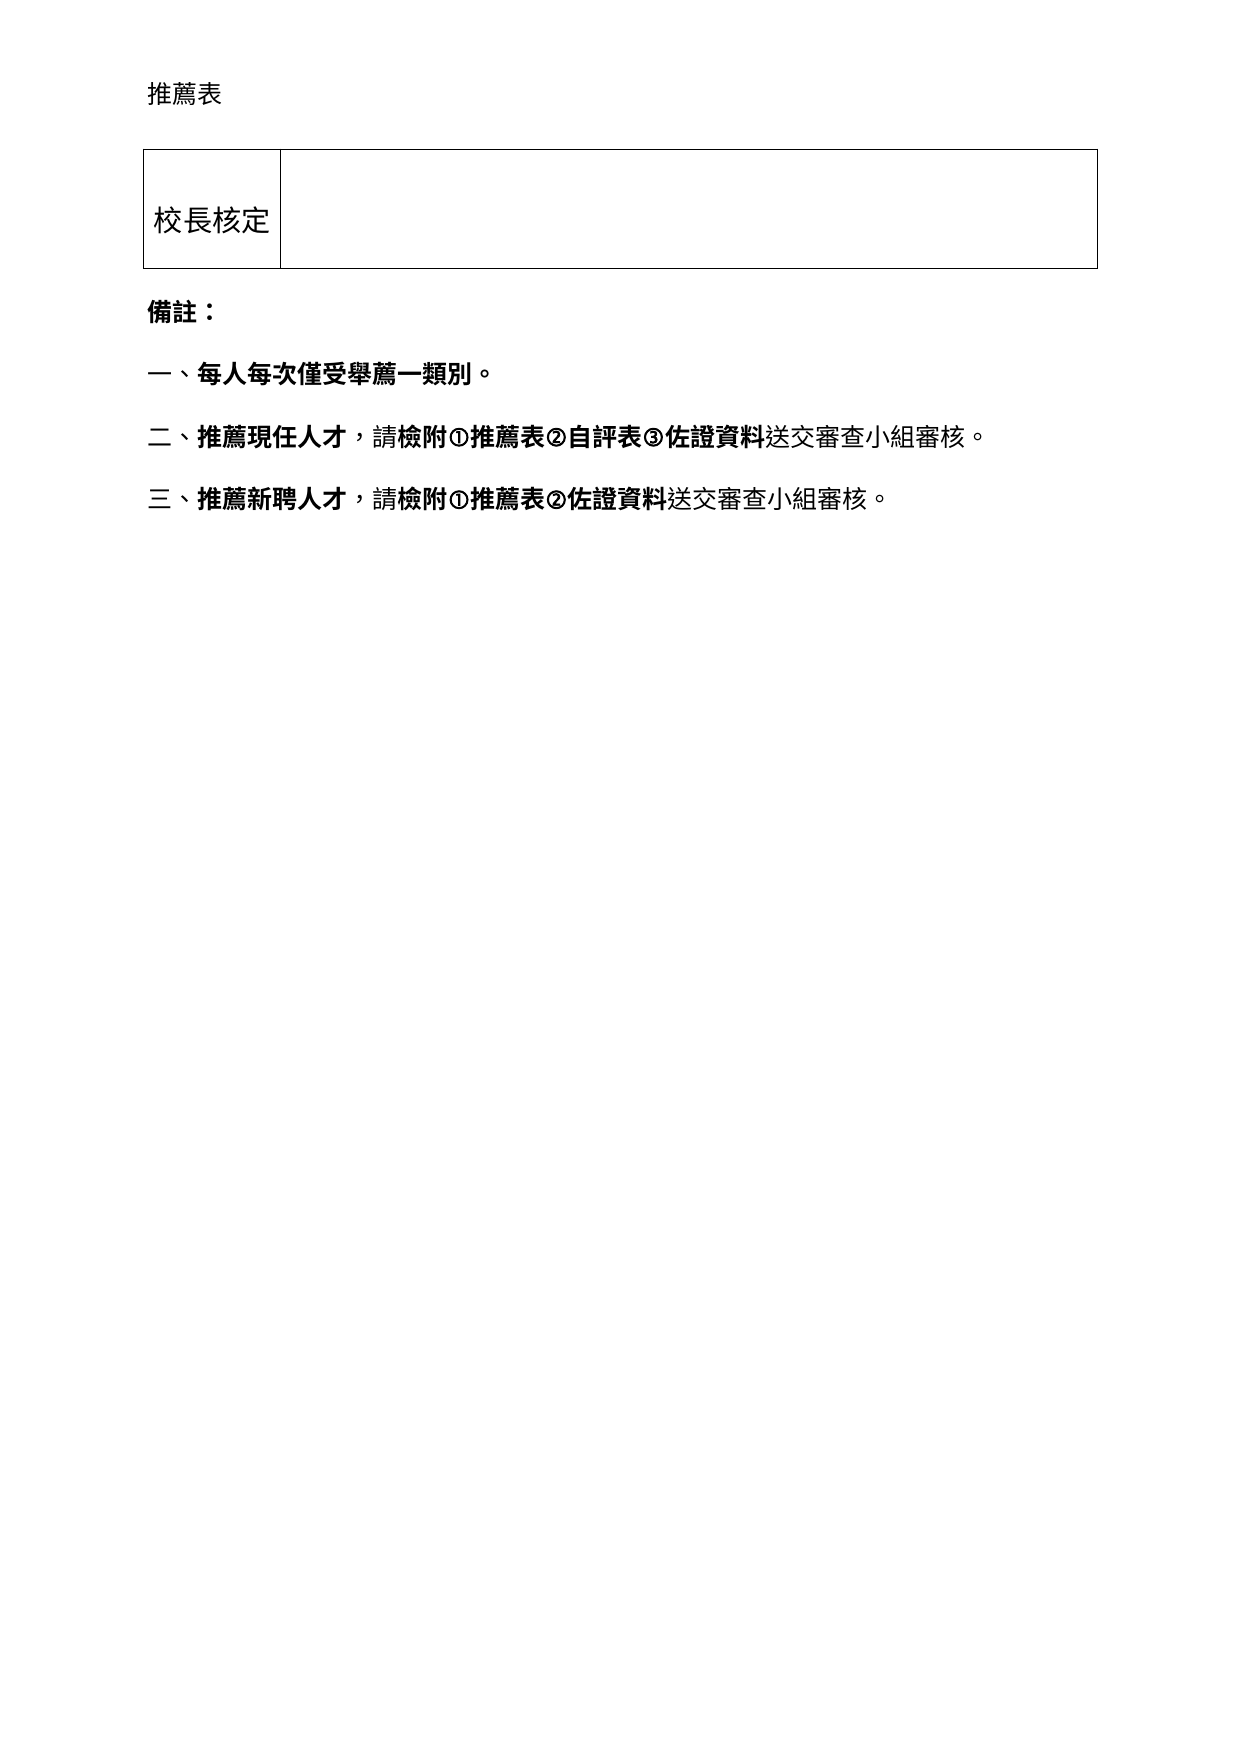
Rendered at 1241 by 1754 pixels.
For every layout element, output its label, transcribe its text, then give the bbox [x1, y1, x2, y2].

table_cell 校長核定 [144, 150, 280, 268]
text 一、每人每次僅受舉薦一類別。 [148, 331, 1092, 394]
text 三、推薦新聘人才，請檢附推薦表佐證資料送交審查小組審核。 [148, 456, 1092, 519]
text 備註： [148, 269, 1092, 331]
text 二、推薦現任人才，請檢附推薦表自評表佐證資料送交審查小組審核。 [148, 394, 1092, 456]
table_cell [281, 150, 1097, 268]
